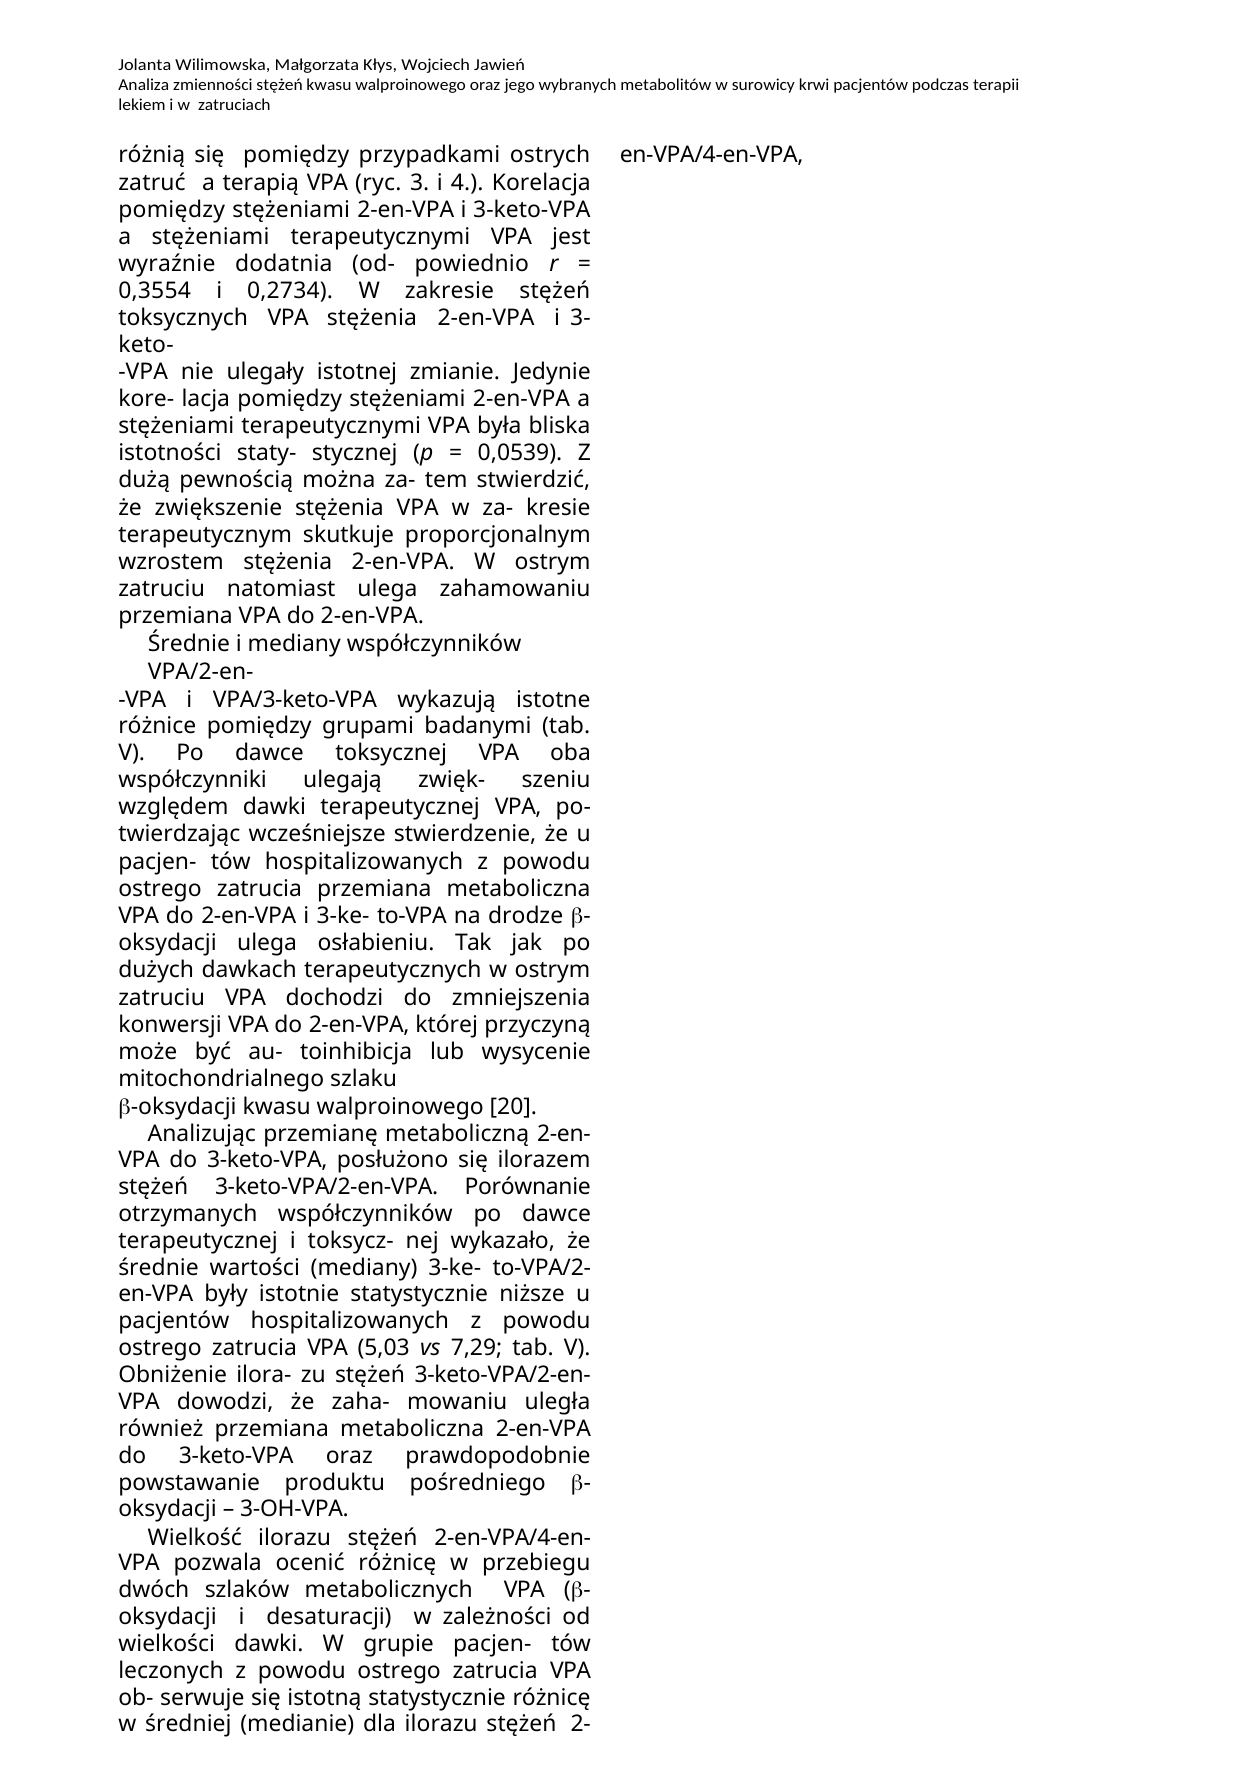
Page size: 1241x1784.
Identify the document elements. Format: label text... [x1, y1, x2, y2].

text Analiza zmienności stężeń kwasu walproinowego oraz jego wybranych metabolitów w surowicy krwi pacjentów podczas terapii lekiem i w zatruciach [118, 74, 1037, 114]
text Wielkość ilorazu stężeń 2-en-VPA/4-en-VPA pozwala ocenić różnicę w przebiegu dwóch szlaków metabolicznych VPA (-oksydacji i desaturacji) w zależności od wielkości dawki. W grupie pacjen- tów leczonych z powodu ostrego zatrucia VPA ob- serwuje się istotną statystycznie różnicę w średniej (medianie) dla ilorazu stężeń 2- [118, 1524, 591, 1739]
text Jolanta Wilimowska, Małgorzata Kłys, Wojciech Jawień [118, 54, 1105, 74]
text -VPA i VPA/3-keto-VPA wykazują istotne różnice pomiędzy grupami badanymi (tab. V). Po dawce toksycznej VPA oba współczynniki ulegają zwięk- szeniu względem dawki terapeutycznej VPA, po- twierdzając wcześniejsze stwierdzenie, że u pacjen- tów hospitalizowanych z powodu ostrego zatrucia przemiana metaboliczna VPA do 2-en-VPA i 3-ke- to-VPA na drodze -oksydacji ulega osłabieniu. Tak jak po dużych dawkach terapeutycznych w ostrym zatruciu VPA dochodzi do zmniejszenia konwersji VPA do 2-en-VPA, której przyczyną może być au- toinhibicja lub wysycenie mitochondrialnego szlaku [118, 686, 591, 1093]
text Analizując przemianę metaboliczną 2-en-VPA do 3-keto-VPA, posłużono się ilorazem stężeń 3-keto-VPA/2-en-VPA. Porównanie otrzymanych współczynników po dawce terapeutycznej i toksycz- nej wykazało, że średnie wartości (mediany) 3-ke- to-VPA/2-en-VPA były istotnie statystycznie niższe u pacjentów hospitalizowanych z powodu ostrego zatrucia VPA (5,03 vs 7,29; tab. V). Obniżenie ilora- zu stężeń 3-keto-VPA/2-en-VPA dowodzi, że zaha- mowaniu uległa również przemiana metaboliczna 2-en-VPA do 3-keto-VPA oraz prawdopodobnie powstawanie produktu pośredniego -oksydacji – 3-OH-VPA. [118, 1120, 591, 1523]
text en-VPA/4-en-VPA, [619, 141, 1105, 168]
text Średnie i mediany współczynników VPA/2-en- [148, 629, 591, 685]
text -oksydacji kwasu walproinowego [20]. [118, 1093, 591, 1119]
text -VPA nie ulegały istotnej zmianie. Jedynie kore- lacja pomiędzy stężeniami 2-en-VPA a stężeniami terapeutycznymi VPA była bliska istotności staty- stycznej (p = 0,0539). Z dużą pewnością można za- tem stwierdzić, że zwiększenie stężenia VPA w za- kresie terapeutycznym skutkuje proporcjonalnym wzrostem stężenia 2-en-VPA. W ostrym zatruciu natomiast ulega zahamowaniu przemiana VPA do 2-en-VPA. [118, 358, 591, 629]
text różnią się pomiędzy przypadkami ostrych zatruć a terapią VPA (ryc. 3. i 4.). Korelacja pomiędzy stężeniami 2-en-VPA i 3-keto-VPA a stężeniami terapeutycznymi VPA jest wyraźnie dodatnia (od- powiednio r = 0,3554 i 0,2734). W zakresie stężeń toksycznych VPA stężenia 2-en-VPA i 3-keto- [118, 141, 591, 358]
